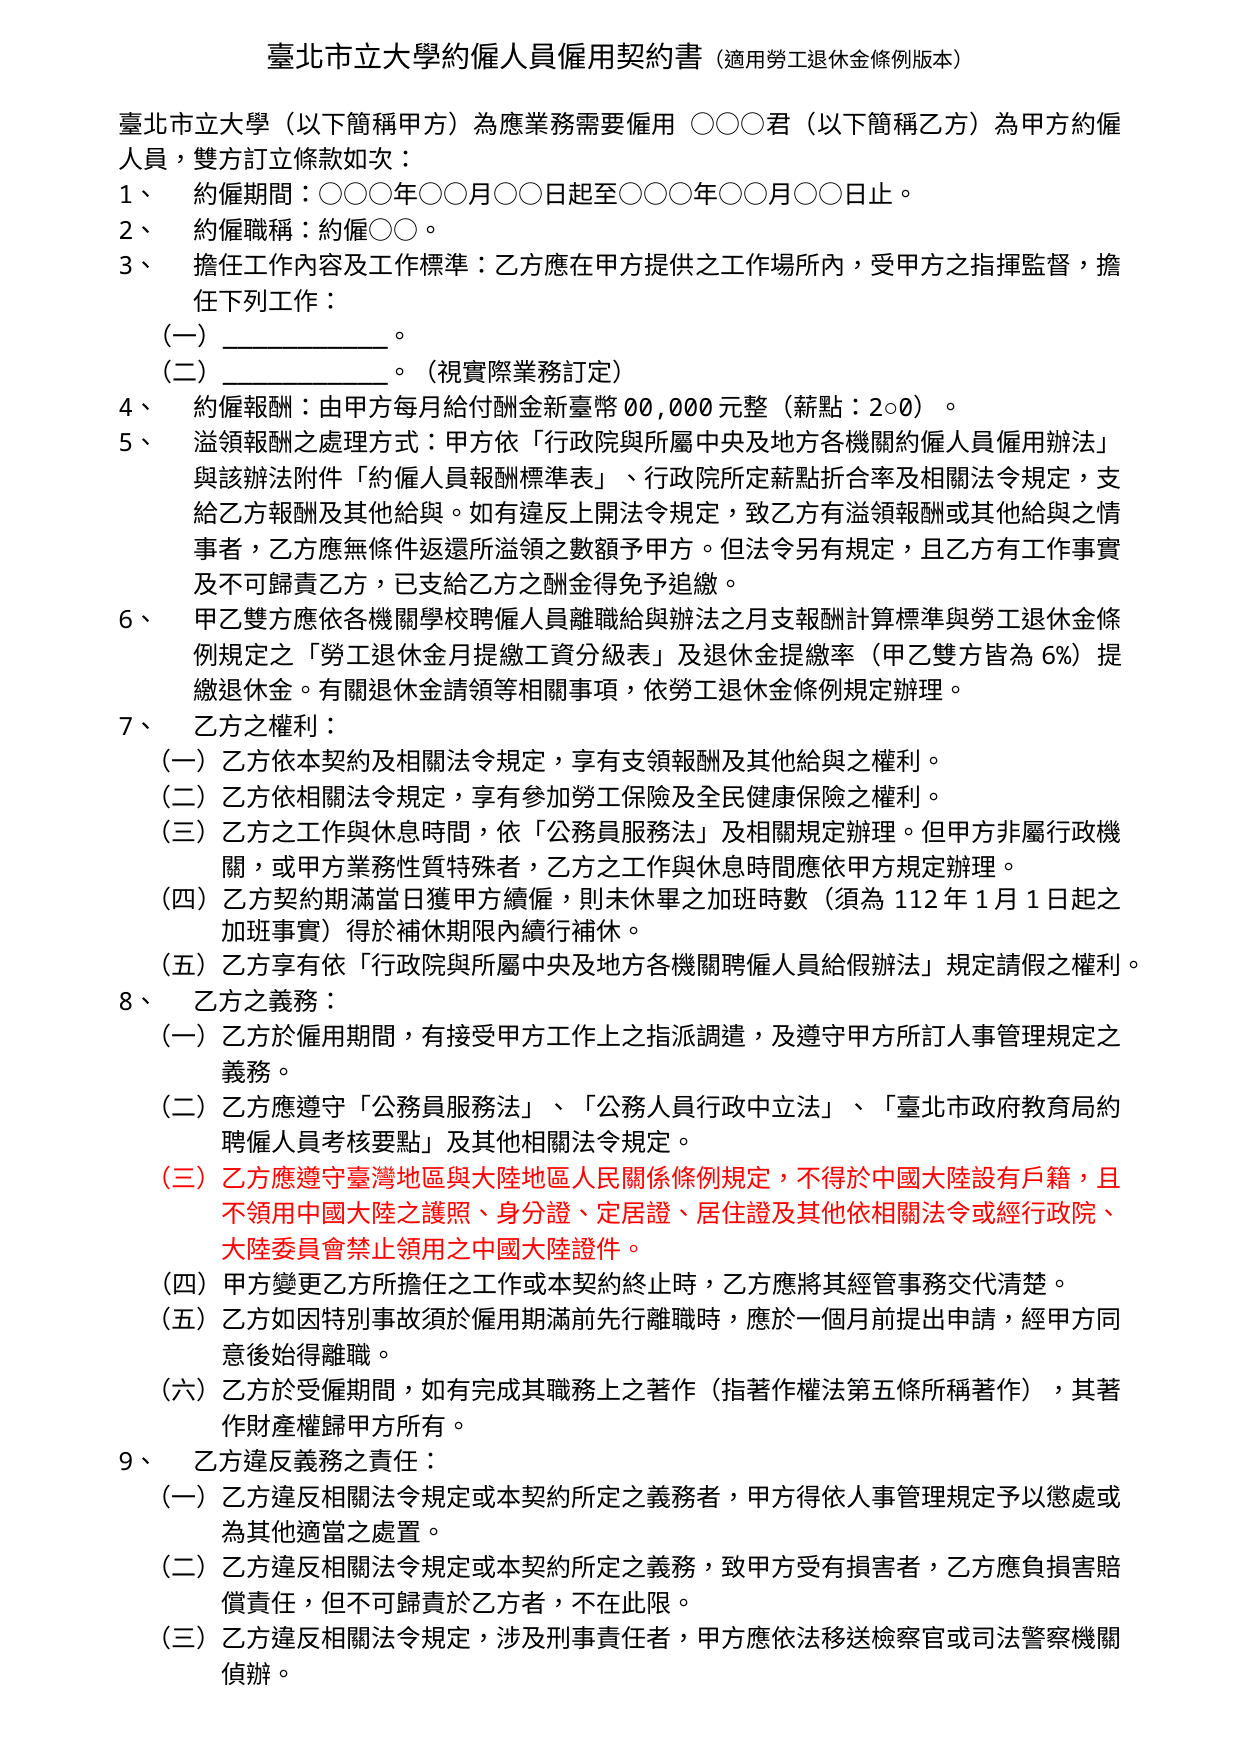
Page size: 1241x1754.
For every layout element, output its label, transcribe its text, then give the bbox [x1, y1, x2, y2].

list 乙方之權利： [118, 707, 1122, 742]
list 溢領報酬之處理方式：甲方依「行政院與所屬中央及地方各機關約僱人員僱用辦法」與該辦法附件「約僱人員報酬標準表」、行政院所定薪點折合率及相關法令規定，支給乙方報酬及其他給與。如有違反上開法令規定，致乙方有溢領報酬或其他給與之情事者，乙方應無條件返還所溢領之數額予甲方。但法令另有規定，且乙方有工作事實及不可歸責乙方，已支給乙方之酬金得免予追繳。 [118, 423, 1122, 601]
text （二）___________。（視實際業務訂定） [118, 353, 1122, 388]
text （五）乙方如因特別事故須於僱用期滿前先行離職時，應於一個月前提出申請，經甲方同意後始得離職。 [146, 1301, 1122, 1371]
text （三）乙方之工作與休息時間，依「公務員服務法」及相關規定辦理。但甲方非屬行政機關，或甲方業務性質特殊者，乙方之工作與休息時間應依甲方規定辦理。 [146, 813, 1122, 884]
list 乙方違反義務之責任： [118, 1442, 1122, 1478]
text （三）乙方應遵守臺灣地區與大陸地區人民關係條例規定，不得於中國大陸設有戶籍，且不領用中國大陸之護照、身分證、定居證、居住證及其他依相關法令或經行政院、大陸委員會禁止領用之中國大陸證件。 [146, 1159, 1122, 1265]
text （一）___________。 [118, 317, 1122, 353]
text （二）乙方應遵守「公務員服務法」、「公務人員行政中立法」、「臺北市政府教育局約聘僱人員考核要點」及其他相關法令規定。 [146, 1088, 1122, 1159]
text （六）乙方於受僱期間，如有完成其職務上之著作（指著作權法第五條所稱著作），其著作財產權歸甲方所有。 [146, 1371, 1122, 1442]
text （一）乙方依本契約及相關法令規定，享有支領報酬及其他給與之權利。 [146, 742, 1122, 778]
list 約僱報酬：由甲方每月給付酬金新臺幣00,000元整（薪點：2○0）。 [118, 388, 1122, 423]
text （二）乙方違反相關法令規定或本契約所定之義務，致甲方受有損害者，乙方應負損害賠償責任，但不可歸責於乙方者，不在此限。 [146, 1548, 1122, 1619]
text （一）乙方於僱用期間，有接受甲方工作上之指派調遣，及遵守甲方所訂人事管理規定之義務。 [146, 1017, 1122, 1088]
text （三）乙方違反相關法令規定，涉及刑事責任者，甲方應依法移送檢察官或司法警察機關偵辦。 [146, 1619, 1122, 1690]
text （二）乙方依相關法令規定，享有參加勞工保險及全民健康保險之權利。 [146, 778, 1122, 813]
text 臺北市立大學（以下簡稱甲方）為應業務需要僱用 ○○○君（以下簡稱乙方）為甲方約僱人員，雙方訂立條款如次： [118, 105, 1122, 176]
text （四）甲方變更乙方所擔任之工作或本契約終止時，乙方應將其經管事務交代清楚。 [118, 1265, 1122, 1301]
text 臺北市立大學約僱人員僱用契約書（適用勞工退休金條例版本） [118, 33, 1122, 76]
text （一）乙方違反相關法令規定或本契約所定之義務者，甲方得依人事管理規定予以懲處或為其他適當之處置。 [146, 1478, 1122, 1548]
list 乙方之義務： [118, 982, 1122, 1017]
text （四）乙方契約期滿當日獲甲方續僱，則未休畢之加班時數（須為112年1月1日起之加班事實）得於補休期限內續行補休。 [146, 884, 1122, 946]
list 約僱職稱：約僱○○。 [118, 211, 1122, 246]
text （五）乙方享有依「行政院與所屬中央及地方各機關聘僱人員給假辦法」規定請假之權利。 [146, 946, 1122, 982]
list 甲乙雙方應依各機關學校聘僱人員離職給與辦法之月支報酬計算標準與勞工退休金條例規定之「勞工退休金月提繳工資分級表」及退休金提繳率（甲乙雙方皆為6%）提繳退休金。有關退休金請領等相關事項，依勞工退休金條例規定辦理。 [118, 601, 1122, 707]
list 約僱期間：○○○年○○月○○日起至○○○年○○月○○日止。 [118, 176, 1122, 211]
list 擔任工作內容及工作標準：乙方應在甲方提供之工作場所內，受甲方之指揮監督，擔任下列工作： [118, 246, 1122, 317]
